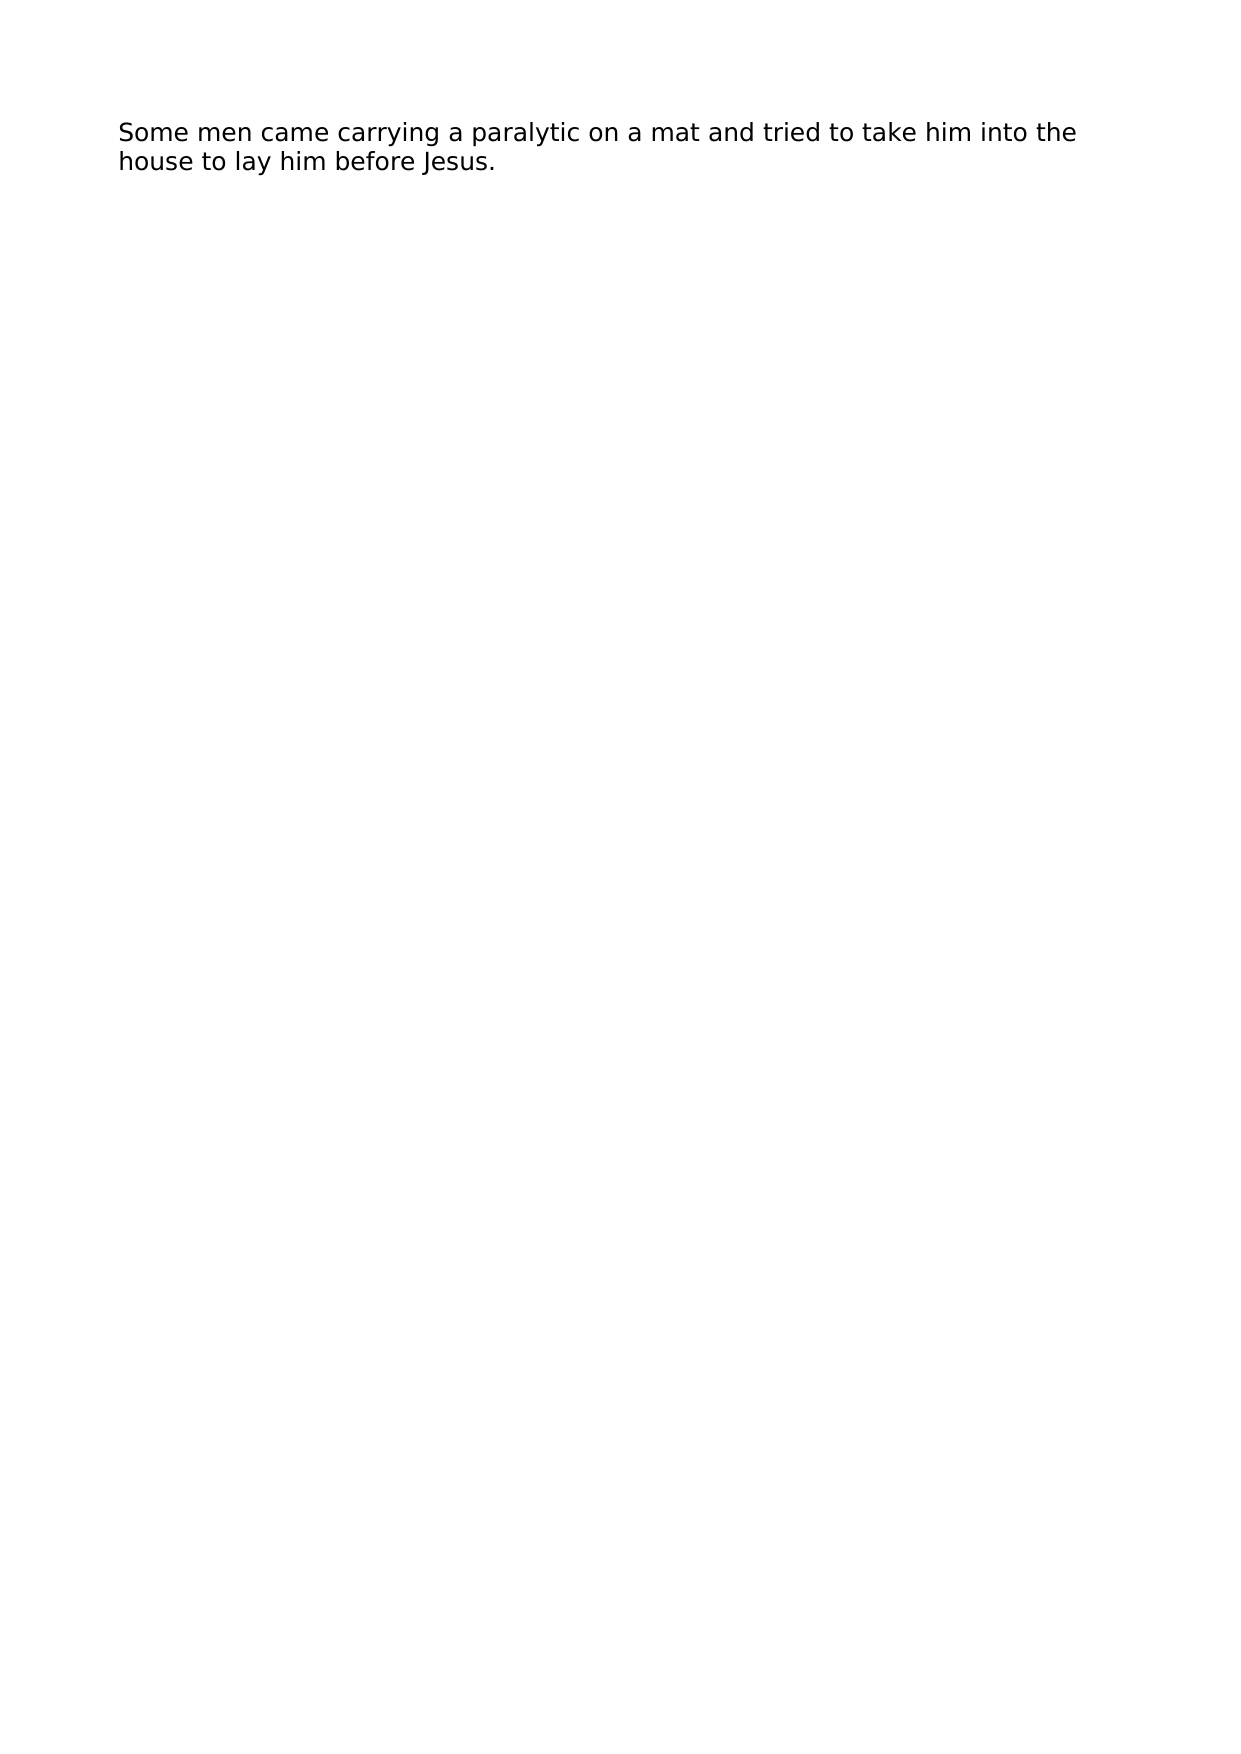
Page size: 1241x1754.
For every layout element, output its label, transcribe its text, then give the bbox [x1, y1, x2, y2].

text Some men came carrying a paralytic on a mat and tried to take him into the house to lay him before Jesus. [118, 118, 1122, 176]
